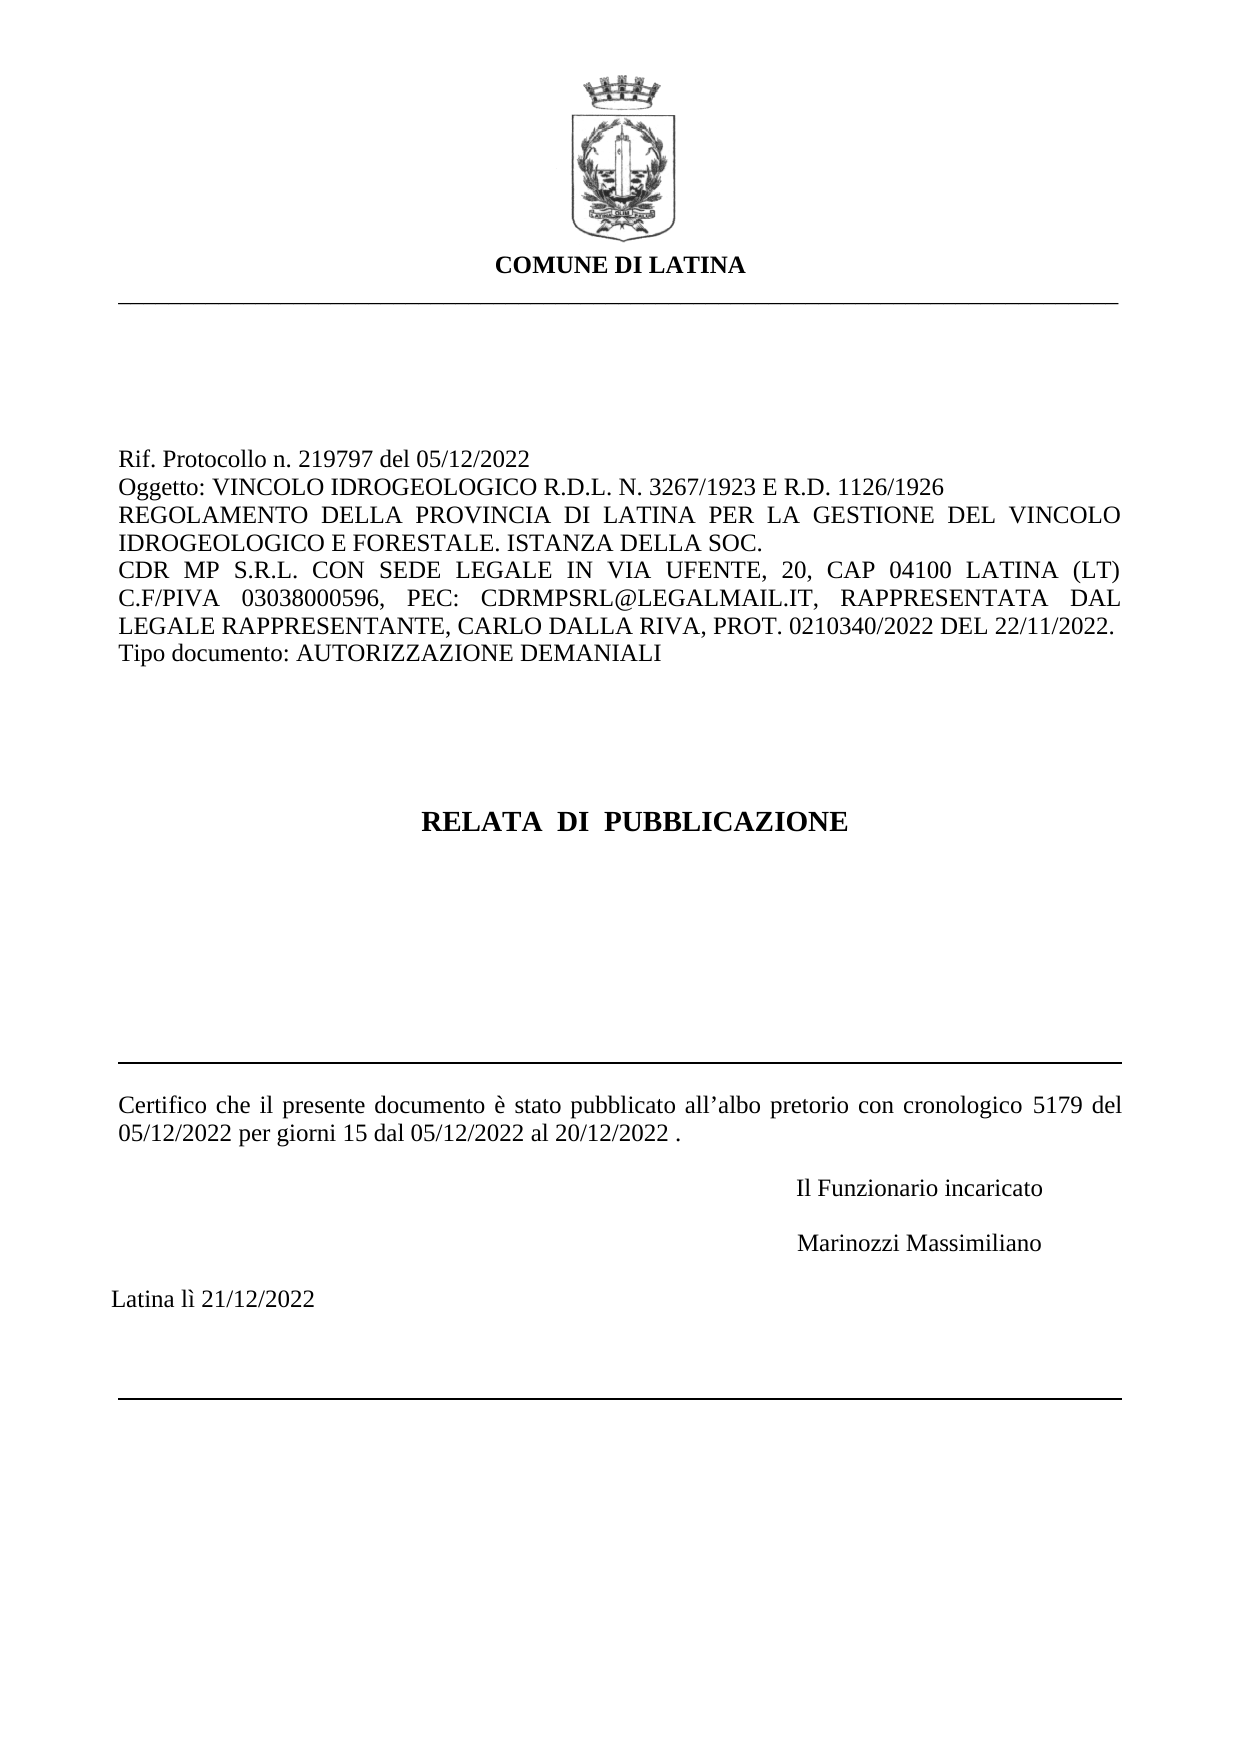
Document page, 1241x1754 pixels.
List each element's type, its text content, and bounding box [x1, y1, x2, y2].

table_header [591, 1174, 692, 1202]
table_cell [591, 1202, 692, 1229]
table_cell [111, 1230, 591, 1257]
text Oggetto: VINCOLO IDROGEOLOGICO R.D.L. N. 3267/1923 E R.D. 1126/1926 [118, 473, 1122, 501]
table_cell [692, 1202, 709, 1229]
table_cell [709, 1285, 1129, 1313]
table_cell [692, 1230, 709, 1257]
table_cell Marinozzi Massimiliano [709, 1230, 1129, 1257]
text Certifico che il presente documento è stato pubblicato all’albo pretorio con cronologico 5179 del 05/12/2022 per giorni 15 dal 05/12/2022 al 20/12/2022 . [118, 1091, 1122, 1146]
table_cell [591, 1285, 692, 1313]
table_cell [692, 1257, 709, 1285]
table_cell [591, 1230, 692, 1257]
subtitle RELATA DI PUBBLICAZIONE [118, 806, 1122, 838]
table_cell [111, 1257, 591, 1285]
table_cell [111, 1202, 591, 1229]
table_cell [692, 1285, 709, 1313]
table_header [111, 1174, 591, 1202]
table_cell Latina lì 21/12/2022 [111, 1285, 591, 1313]
table_header Il Funzionario incaricato [709, 1174, 1129, 1202]
text CDR MP S.R.L. CON SEDE LEGALE IN VIA UFENTE, 20, CAP 04100 LATINA (LT) C.F/PIVA 03038000596, PEC: CDRMPSRL@LEGALMAIL.IT, RAPPRESENTATA DAL LEGALE RAPPRESENTANTE, CARLO DALLA RIVA, PROT. 0210340/2022 DEL 22/11/2022. [118, 556, 1122, 639]
table_cell [591, 1257, 692, 1285]
text Tipo documento: AUTORIZZAZIONE DEMANIALI [118, 639, 1122, 667]
text Rif. Protocollo n. 219797 del 05/12/2022 [118, 446, 1122, 473]
table_cell [709, 1257, 1129, 1285]
table_header [692, 1174, 709, 1202]
picture [556, 75, 685, 252]
table_cell [709, 1202, 1129, 1229]
text REGOLAMENTO DELLA PROVINCIA DI LATINA PER LA GESTIONE DEL VINCOLO IDROGEOLOGICO E FORESTALE. ISTANZA DELLA SOC. [118, 501, 1122, 556]
